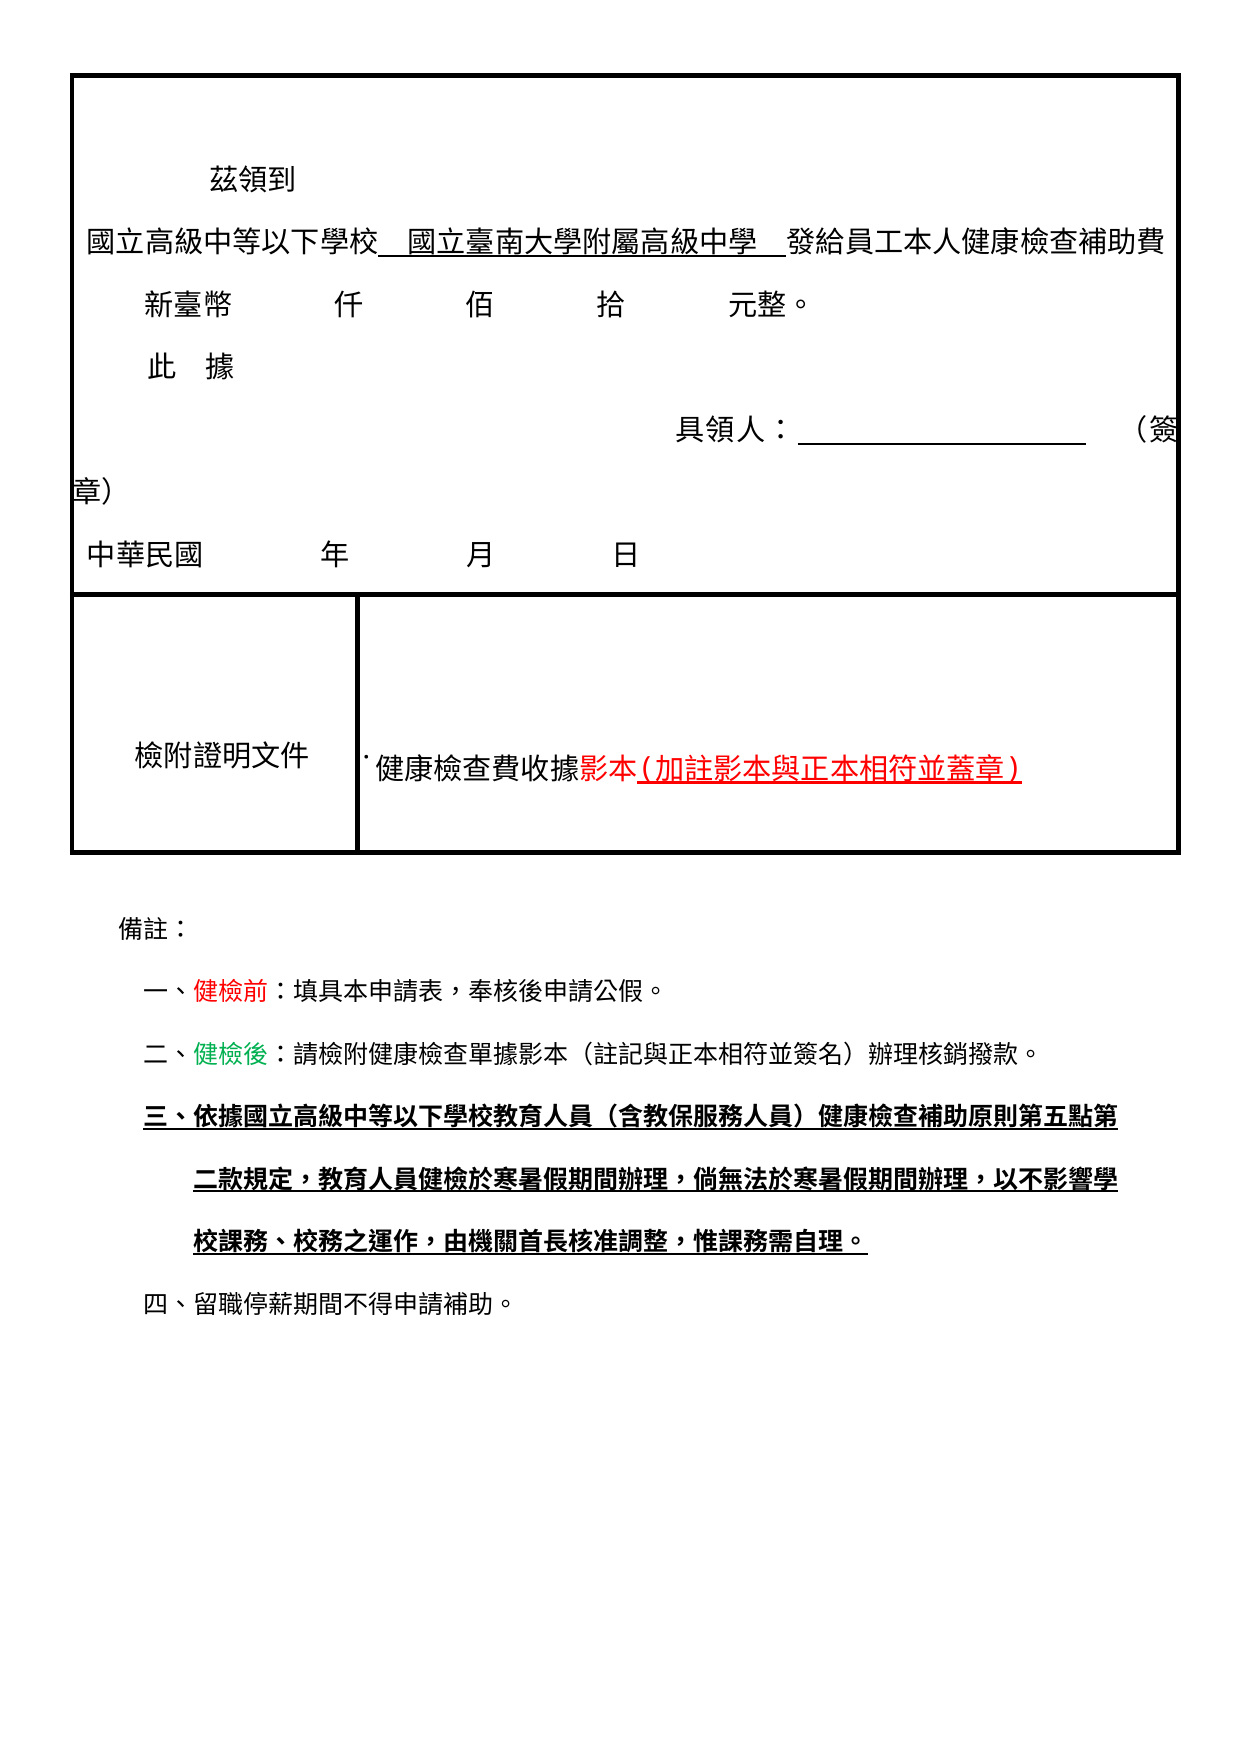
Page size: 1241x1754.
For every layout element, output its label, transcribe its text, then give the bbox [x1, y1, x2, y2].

table_cell ˙健康檢查費收據影本(加註影本與正本相符並蓋章) [360, 597, 1176, 850]
text 二、健檢後：請檢附健康檢查單據影本（註記與正本相符並簽名）辦理核銷撥款。 [143, 1011, 1122, 1073]
table_cell 茲領到 國立高級中等以下學校 國立臺南大學附屬高級中學 發給員工本人健康檢查補助費 新臺幣 仟 佰 拾 元整。 此 據 具領人： （簽章） 中華民國 年 月 日 [74, 78, 1176, 592]
text 備註： [118, 886, 1122, 948]
text 一、健檢前：填具本申請表，奉核後申請公假。 [118, 948, 1122, 1011]
text 三、依據國立高級中等以下學校教育人員（含教保服務人員）健康檢查補助原則第五點第二款規定，教育人員健檢於寒暑假期間辦理，倘無法於寒暑假期間辦理，以不影響學校課務、校務之運作，由機關首長核准調整，惟課務需自理。 [143, 1073, 1122, 1261]
table_cell 檢附證明文件 [74, 597, 355, 850]
text 四、留職停薪期間不得申請補助。 [143, 1261, 1122, 1323]
